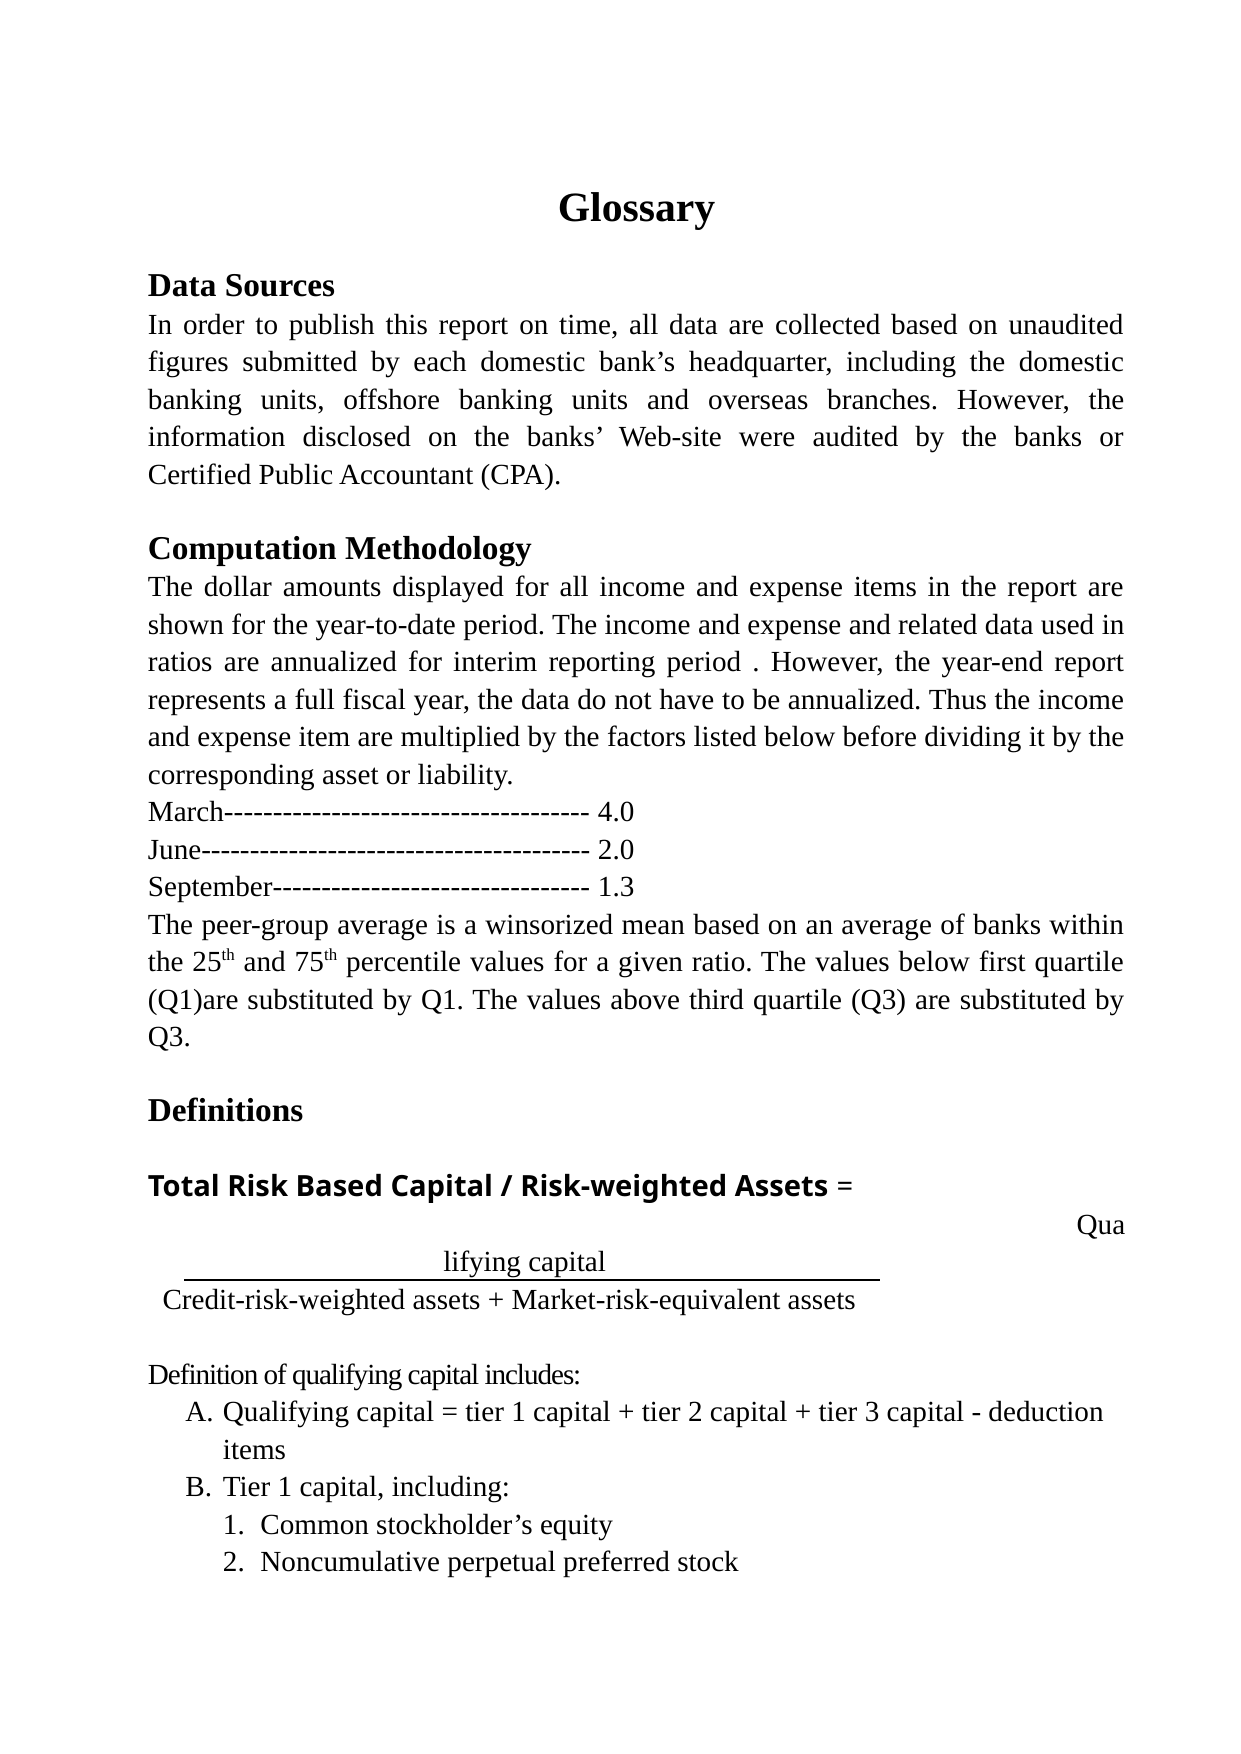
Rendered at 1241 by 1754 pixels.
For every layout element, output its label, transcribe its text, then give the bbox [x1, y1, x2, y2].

text Credit-risk-weighted assets + Market-risk-equivalent assets [148, 1279, 1125, 1317]
subtitle Qualifying capital [443, 1204, 1125, 1279]
text The dollar amounts displayed for all income and expense items in the report are shown for the year-to-date period. The income and expense and related data used in ratios are annualized for interim reporting period . However, the year-end report represents a full fiscal year, the data do not have to be annualized. Thus the income and expense item are multiplied by the factors listed below before dividing it by the corresponding asset or liability. [148, 567, 1125, 792]
list Qualifying capital = tier 1 capital + tier 2 capital + tier 3 capital - deduction items [185, 1392, 1125, 1467]
subtitle Definition of qualifying capital includes: [148, 1354, 1125, 1392]
subtitle Definitions [148, 1092, 1125, 1129]
subtitle Glossary [148, 192, 1125, 229]
text The peer-group average is a winsorized mean based on an average of banks within the 25th and 75th percentile values for a given ratio. The values below first quartile (Q1)are substituted by Q1. The values above third quartile (Q3) are substituted by Q3. [148, 904, 1125, 1054]
list Tier 1 capital, including: [185, 1467, 1125, 1504]
text March 4.0 [148, 792, 1125, 829]
list Common stockholder’s equity [223, 1504, 1125, 1542]
text June 2.0 [148, 829, 1125, 867]
text In order to publish this report on time, all data are collected based on unaudited figures submitted by each domestic bank’s headquarter, including the domestic banking units, offshore banking units and overseas branches. However, the information disclosed on the banks’ Web-site were audited by the banks or Certified Public Accountant (CPA). [148, 304, 1125, 492]
subtitle Total Risk Based Capital / Risk-weighted Assets = [148, 1167, 1125, 1204]
subtitle Data Sources [148, 267, 1125, 304]
subtitle Computation Methodology [148, 529, 1125, 567]
text September 1.3 [148, 867, 1125, 904]
list Noncumulative perpetual preferred stock [223, 1542, 1125, 1579]
